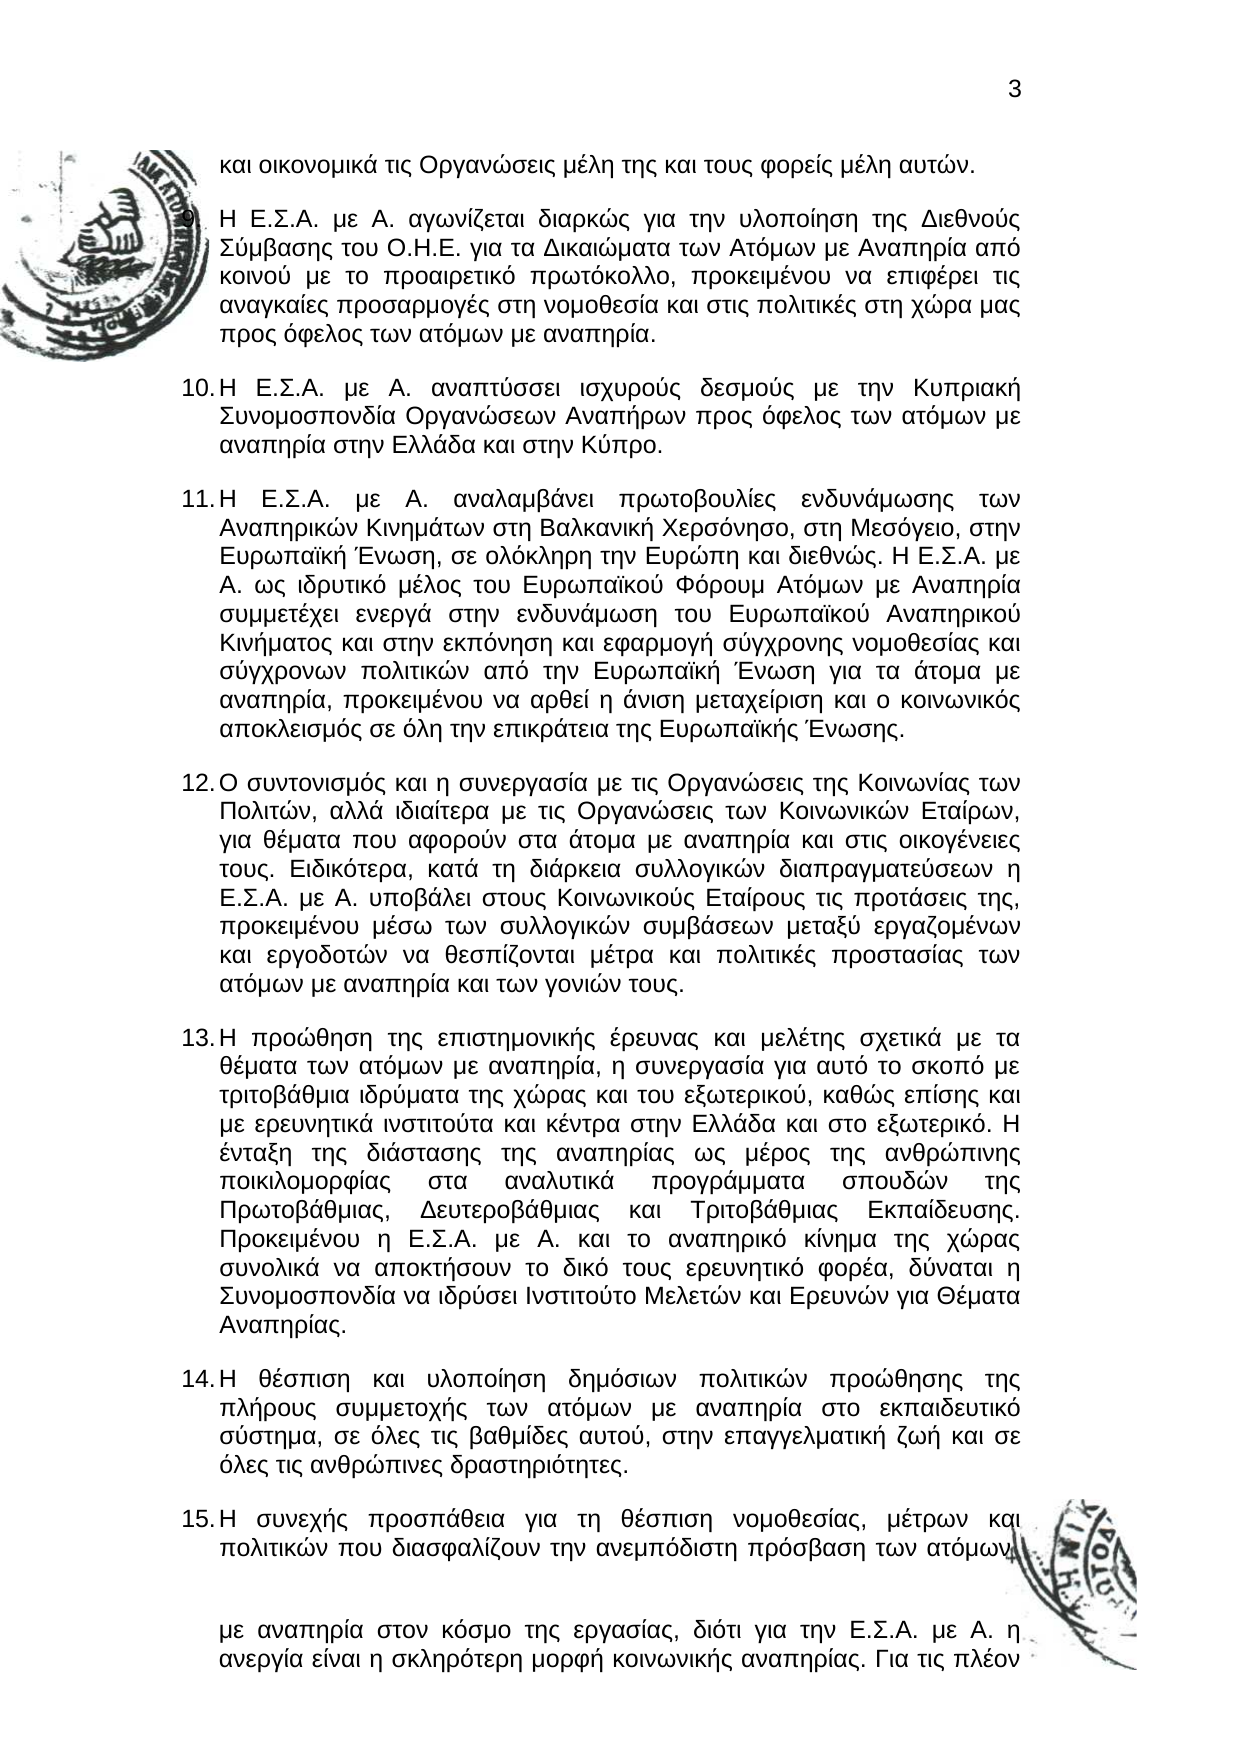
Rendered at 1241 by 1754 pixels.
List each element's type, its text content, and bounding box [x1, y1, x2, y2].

picture [1005, 1499, 1137, 1670]
list Η Ε.Σ.Α. με Α. αναπτύσσει ισχυρούς δεσμούς με την Κυπριακή Συνομοσπονδία Οργανώσεων Αναπήρων προς όφελος των ατόμων με αναπηρία στην Ελλάδα και στην Κύπρο. [218, 372, 1022, 459]
picture [0, 150, 210, 362]
text με αναπηρία στον κόσμο της εργασίας, διότι για την Ε.Σ.Α. με Α. η ανεργία είναι η σκληρότερη μορφή κοινωνικής αναπηρίας. Για τις πλέον [218, 1615, 1022, 1672]
list Η Ε.Σ.Α. με Α. αναλαμβάνει πρωτοβουλίες ενδυνάμωσης των Αναπηρικών Κινημάτων στη Βαλκανική Χερσόνησο, στη Μεσόγειο, στην Ευρωπαϊκή Ένωση, σε ολόκληρη την Ευρώπη και διεθνώς. Η Ε.Σ.Α. με Α. ως ιδρυτικό μέλος του Ευρωπαϊκού Φόρουμ Ατόμων με Αναπηρία συμμετέχει ενεργά στην ενδυνάμωση του Ευρωπαϊκού Αναπηρικού Κινήματος και στην εκπόνηση και εφαρμογή σύγχρονης νομοθεσίας και σύγχρονων πολιτικών από την Ευρωπαϊκή Ένωση για τα άτομα με αναπηρία, προκειμένου να αρθεί η άνιση μεταχείριση και ο κοινωνικός αποκλεισμός σε όλη την επικράτεια της Ευρωπαϊκής Ένωσης. [218, 484, 1022, 742]
text και οικονομικά τις Οργανώσεις μέλη της και τους φορείς μέλη αυτών. [219, 150, 1001, 179]
list Η συνεχής προσπάθεια για τη θέσπιση νομοθεσίας, μέτρων και πολιτικών που διασφαλίζουν την ανεμπόδιστη πρόσβαση των ατόμων [218, 1504, 1005, 1590]
list Η Ε.Σ.Α. με Α. αγωνίζεται διαρκώς για την υλοποίηση της Διεθνούς Σύμβασης του Ο.Η.Ε. για τα Δικαιώματα των Ατόμων με Αναπηρία από κοινού με το προαιρετικό πρωτόκολλο, προκειμένου να επιφέρει τις αναγκαίες προσαρμογές στη νομοθεσία και στις πολιτικές στη χώρα μας προς όφελος των ατόμων με αναπηρία. [218, 204, 1022, 347]
list Ο συντονισμός και η συνεργασία με τις Οργανώσεις της Κοινωνίας των Πολιτών, αλλά ιδιαίτερα με τις Οργανώσεις των Κοινωνικών Εταίρων, για θέματα που αφορούν στα άτομα με αναπηρία και στις οικογένειες τους. Ειδικότερα, κατά τη διάρκεια συλλογικών διαπραγματεύσεων η Ε.Σ.Α. με Α. υποβάλει στους Κοινωνικούς Εταίρους τις προτάσεις της, προκειμένου μέσω των συλλογικών συμβάσεων μεταξύ εργαζομένων και εργοδοτών να θεσπίζονται μέτρα και πολιτικές προστασίας των ατόμων με αναπηρία και των γονιών τους. [218, 767, 1022, 997]
list Η θέσπιση και υλοποίηση δημόσιων πολιτικών προώθησης της πλήρους συμμετοχής των ατόμων με αναπηρία στο εκπαιδευτικό σύστημα, σε όλες τις βαθμίδες αυτού, στην επαγγελματική ζωή και σε όλες τις ανθρώπινες δραστηριότητες. [218, 1364, 1022, 1479]
list Η προώθηση της επιστημονικής έρευνας και μελέτης σχετικά με τα θέματα των ατόμων με αναπηρία, η συνεργασία για αυτό το σκοπό με τριτοβάθμια ιδρύματα της χώρας και του εξωτερικού, καθώς επίσης και με ερευνητικά ινστιτούτα και κέντρα στην Ελλάδα και στο εξωτερικό. Η ένταξη της διάστασης της αναπηρίας ως μέρος της ανθρώπινης ποικιλομορφίας στα αναλυτικά προγράμματα σπουδών της Πρωτοβάθμιας, Δευτεροβάθμιας και Τριτοβάθμιας Εκπαίδευσης. Προκειμένου η Ε.Σ.Α. με Α. και το αναπηρικό κίνημα της χώρας συνολικά να αποκτήσουν το δικό τους ερευνητικό φορέα, δύναται η Συνομοσπονδία να ιδρύσει Ινστιτούτο Μελετών και Ερευνών για Θέματα Αναπηρίας. [218, 1022, 1022, 1339]
